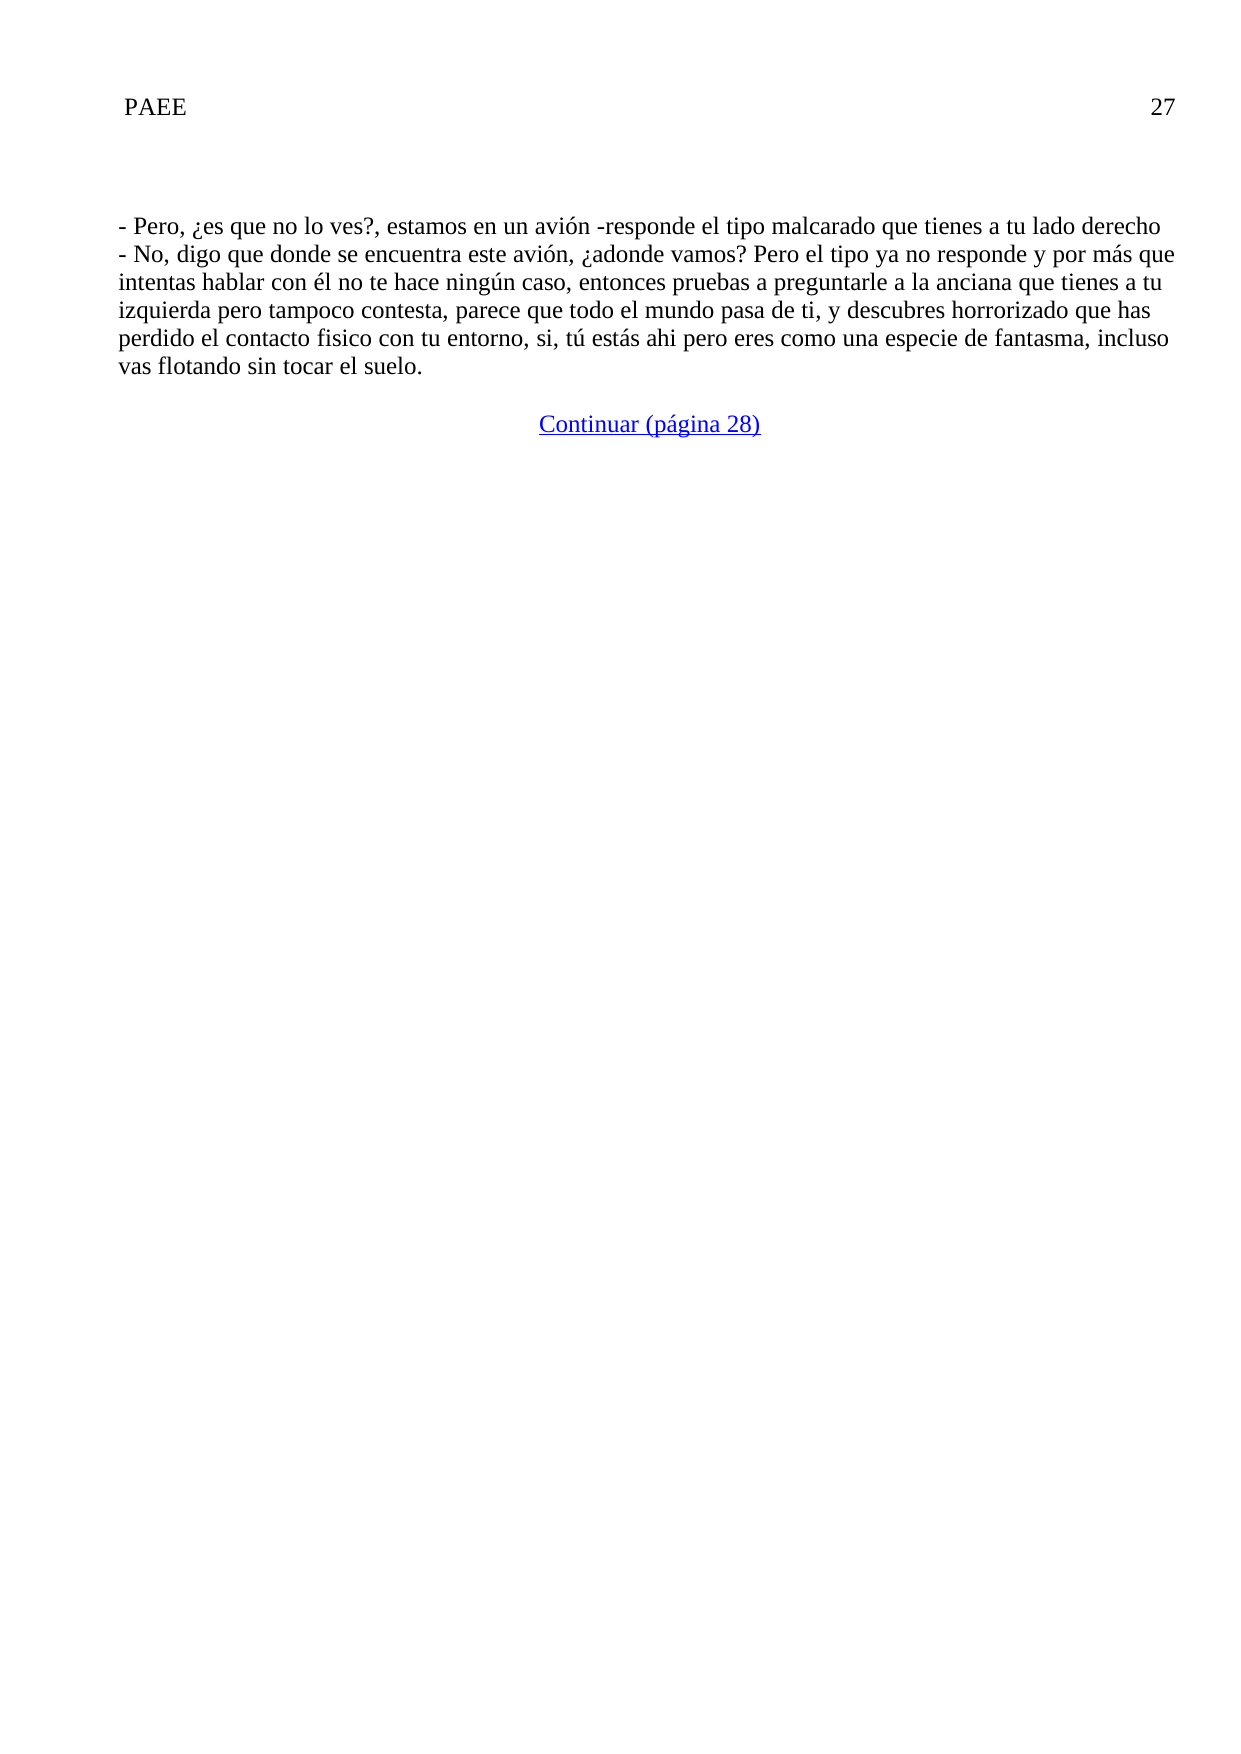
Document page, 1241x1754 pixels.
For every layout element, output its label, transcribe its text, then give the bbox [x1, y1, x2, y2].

text Continuar (página 28) [118, 410, 1181, 438]
text - Pero, ¿es que no lo ves?, estamos en un avión -responde el tipo malcarado que tienes a tu lado derecho - No, digo que donde se encuentra este avión, ¿adonde vamos? Pero el tipo ya no responde y por más que intentas hablar con él no te hace ningún caso, entonces pruebas a preguntarle a la anciana que tienes a tu izquierda pero tampoco contesta, parece que todo el mundo pasa de ti, y descubres horrorizado que has perdido el contacto fisico con tu entorno, si, tú estás ahi pero eres como una especie de fantasma, incluso vas flotando sin tocar el suelo. [118, 184, 1181, 380]
